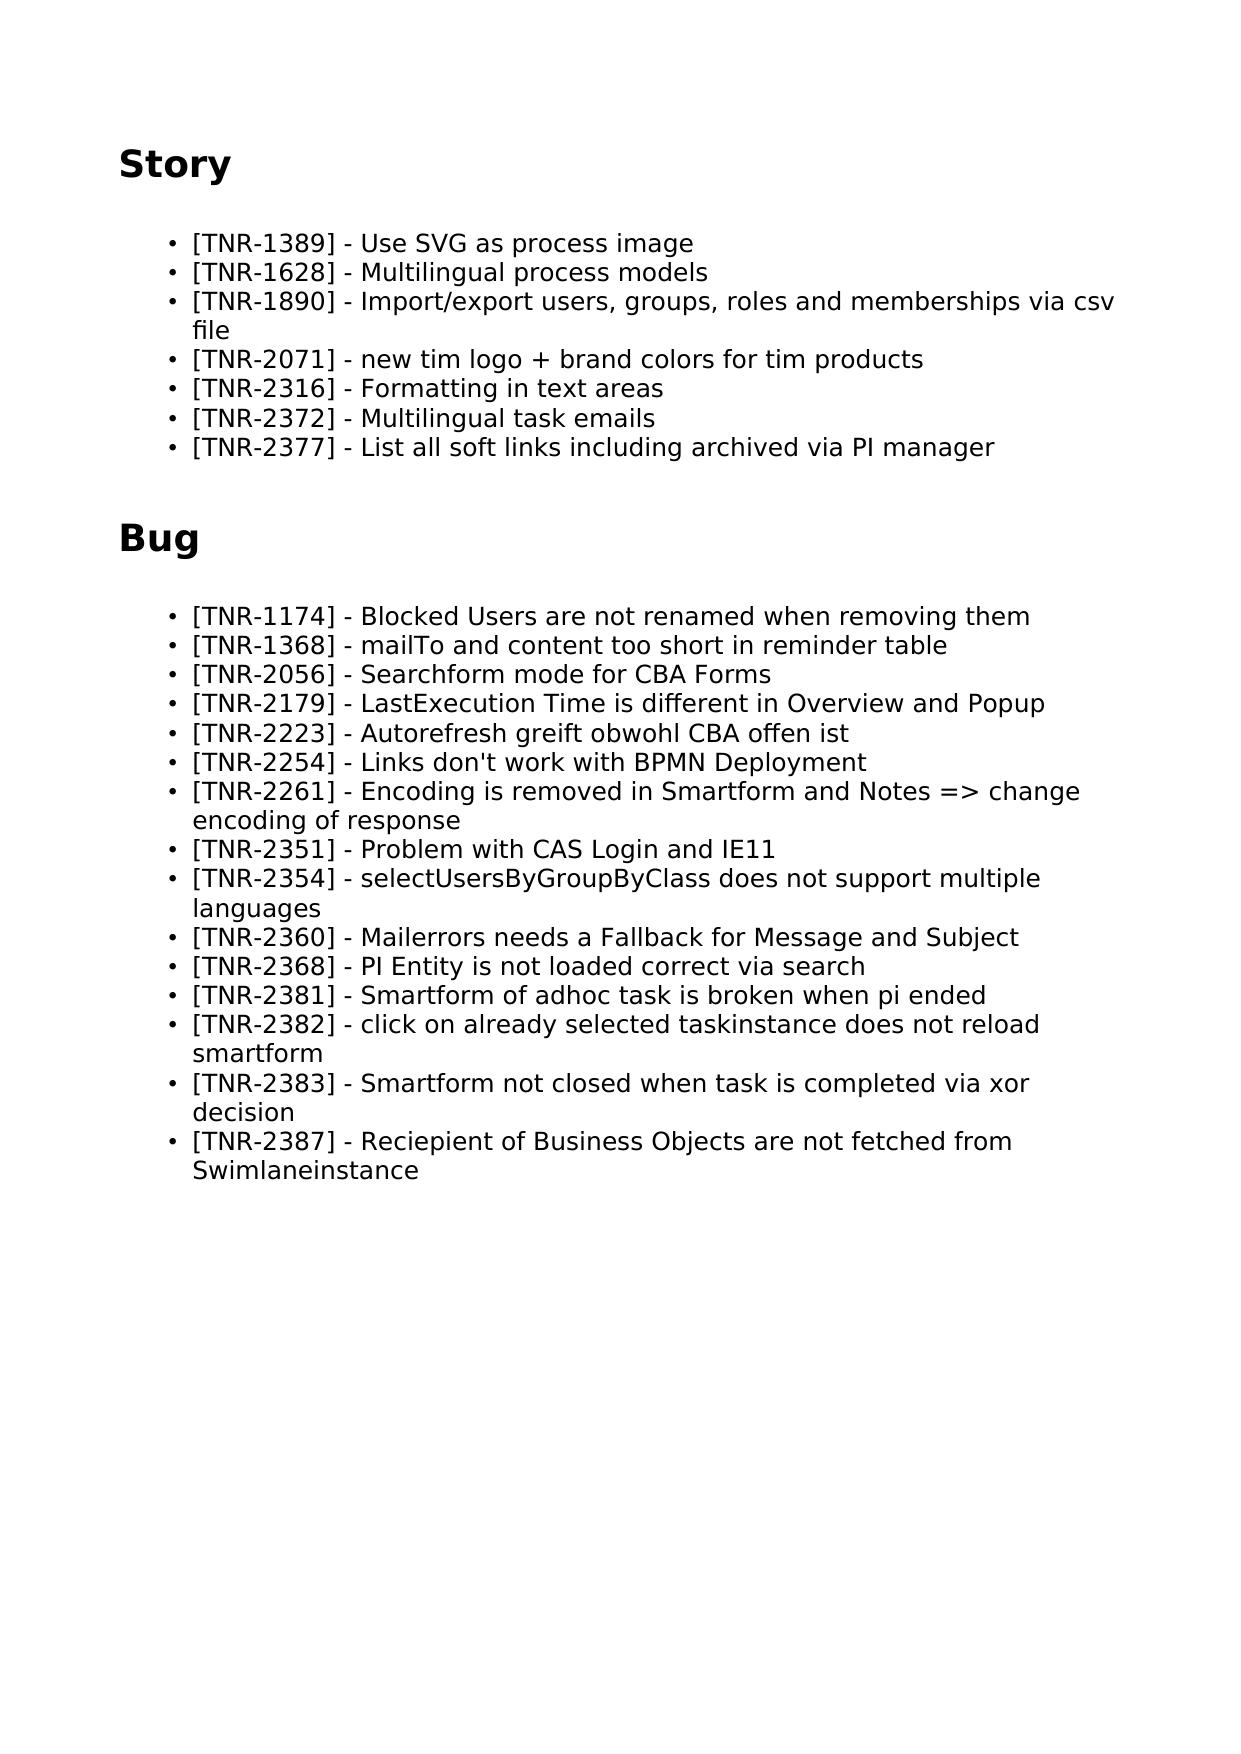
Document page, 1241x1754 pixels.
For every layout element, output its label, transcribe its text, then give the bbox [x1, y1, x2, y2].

list [TNR-2316] - Formatting in text areas [177, 374, 1122, 404]
list [TNR-2383] - Smartform not closed when task is completed via xor decision [177, 1069, 1122, 1127]
list [TNR-2372] - Multilingual task emails [177, 404, 1122, 433]
list [TNR-2360] - Mailerrors needs a Fallback for Message and Subject [177, 923, 1122, 952]
list [TNR-1174] - Blocked Users are not renamed when removing them [177, 602, 1122, 631]
list [TNR-1368] - mailTo and content too short in reminder table [177, 631, 1122, 661]
list [TNR-1628] - Multilingual process models [177, 258, 1122, 287]
list [TNR-2382] - click on already selected taskinstance does not reload smartform [177, 1011, 1122, 1069]
list [TNR-2261] - Encoding is removed in Smartform and Notes => change encoding of response [177, 777, 1122, 836]
list [TNR-2351] - Problem with CAS Login and IE11 [177, 836, 1122, 865]
list [TNR-2368] - PI Entity is not loaded correct via search [177, 952, 1122, 981]
list [TNR-2223] - Autorefresh greift obwohl CBA offen ist [177, 719, 1122, 748]
list [TNR-1389] - Use SVG as process image [177, 229, 1122, 258]
list [TNR-2071] - new tim logo + brand colors for tim products [177, 345, 1122, 374]
list [TNR-2387] - Reciepient of Business Objects are not fetched from Swimlaneinstance [177, 1127, 1122, 1186]
list [TNR-2056] - Searchform mode for CBA Forms [177, 661, 1122, 690]
list [TNR-2354] - selectUsersByGroupByClass does not support multiple languages [177, 865, 1122, 923]
list [TNR-2377] - List all soft links including archived via PI manager [177, 433, 1122, 462]
list [TNR-2254] - Links don't work with BPMN Deployment [177, 748, 1122, 777]
subtitle Story [118, 143, 1122, 187]
list [TNR-1890] - Import/export users, groups, roles and memberships via csv file [177, 287, 1122, 345]
list [TNR-2381] - Smartform of adhoc task is broken when pi ended [177, 981, 1122, 1011]
list [TNR-2179] - LastExecution Time is different in Overview and Popup [177, 690, 1122, 719]
subtitle Bug [118, 517, 1122, 560]
